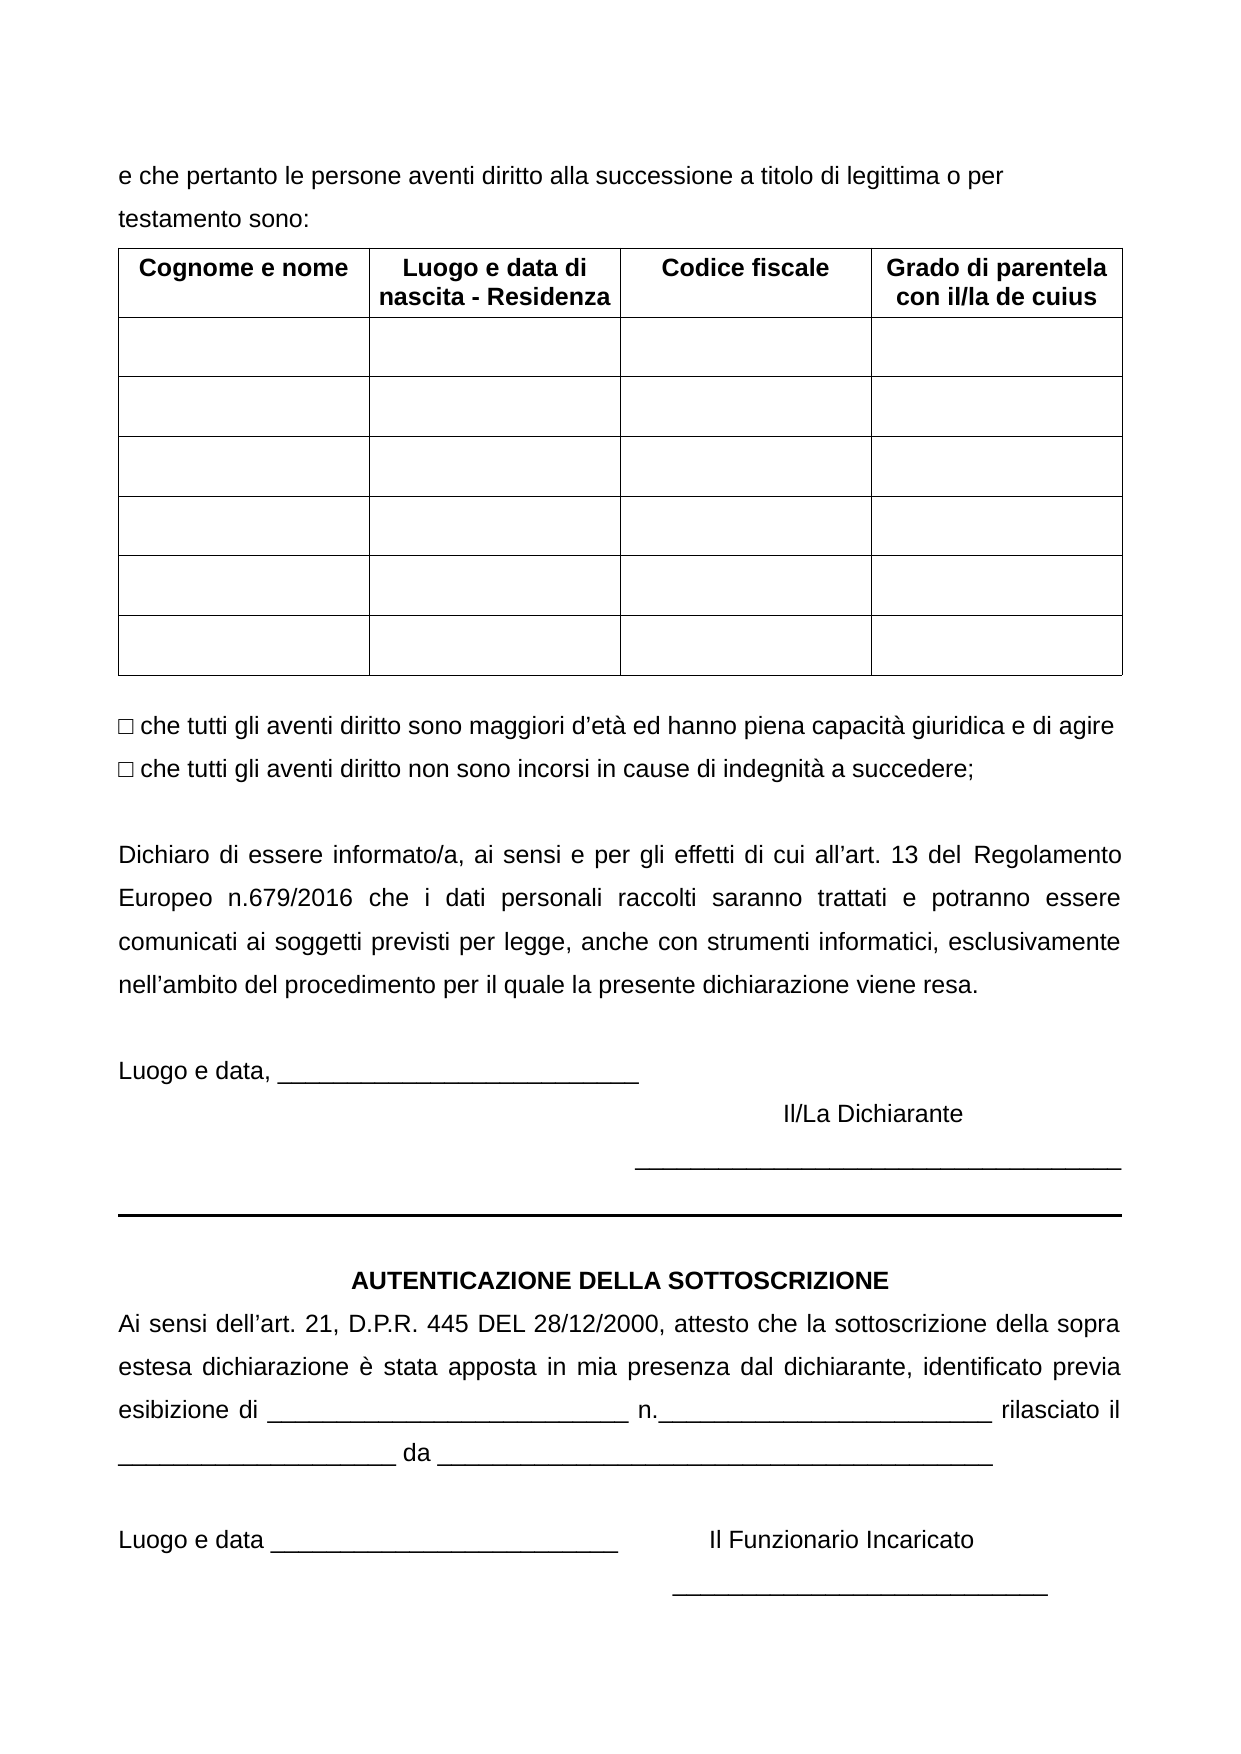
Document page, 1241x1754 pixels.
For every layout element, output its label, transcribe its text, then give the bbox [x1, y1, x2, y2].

text AUTENTICAZIONE DELLA SOTTOSCRIZIONE [118, 1266, 1122, 1295]
table_cell [621, 377, 871, 436]
table_cell [119, 497, 369, 555]
table_cell [621, 318, 871, 376]
text ___________________________ [118, 1568, 1122, 1597]
table_cell [119, 377, 369, 436]
table_cell [119, 437, 369, 496]
text e che pertanto le persone aventi diritto alla successione a titolo di legittima o per testamento sono: [118, 161, 1122, 233]
table_header Grado di parentela con il/la de cuius [872, 249, 1122, 317]
table_cell [119, 616, 369, 675]
table_cell [872, 556, 1122, 615]
table_header Cognome e nome [119, 249, 369, 317]
table_cell [119, 318, 369, 376]
text Luogo e data, __________________________ [118, 1056, 1122, 1084]
table_cell [119, 556, 369, 615]
text ___________________________________ [118, 1142, 1122, 1171]
table_cell [370, 377, 620, 436]
table_cell [872, 497, 1122, 555]
table_header Luogo e data di nascita - Residenza [370, 249, 620, 317]
table_cell [370, 497, 620, 555]
text Dichiaro di essere informato/a, ai sensi e per gli effetti di cui all’art. 13 del Regolamento Europeo n.679/2016 che i dati personali raccolti saranno trattati e potranno essere comunicati ai soggetti previsti per legge, anche con strumenti informatici, esclusivamente nell’ambito del procedimento per il quale la presente dichiarazione viene resa. [118, 840, 1122, 998]
table_cell [370, 616, 620, 675]
text Il/La Dichiarante [118, 1099, 1122, 1128]
text □ che tutti gli aventi diritto non sono incorsi in cause di indegnità a succedere; [118, 754, 1122, 783]
text Luogo e data _________________________ Il Funzionario Incaricato [118, 1525, 1122, 1553]
table_cell [621, 616, 871, 675]
table_cell [872, 437, 1122, 496]
table_cell [370, 318, 620, 376]
table_cell [872, 377, 1122, 436]
table_header Codice fiscale [621, 249, 871, 317]
table_cell [621, 497, 871, 555]
table_cell [370, 556, 620, 615]
table_cell [872, 318, 1122, 376]
table_cell [872, 616, 1122, 675]
table_cell [621, 556, 871, 615]
table_cell [370, 437, 620, 496]
table_cell [621, 437, 871, 496]
text □ che tutti gli aventi diritto sono maggiori d’età ed hanno piena capacità giuridica e di agire [118, 711, 1122, 739]
text Ai sensi dell’art. 21, D.P.R. 445 DEL 28/12/2000, attesto che la sottoscrizione della sopra estesa dichiarazione è stata apposta in mia presenza dal dichiarante, identificato previa esibizione di __________________________ n.________________________ rilasciato il ____________________ da ________________________________________ [118, 1309, 1122, 1467]
